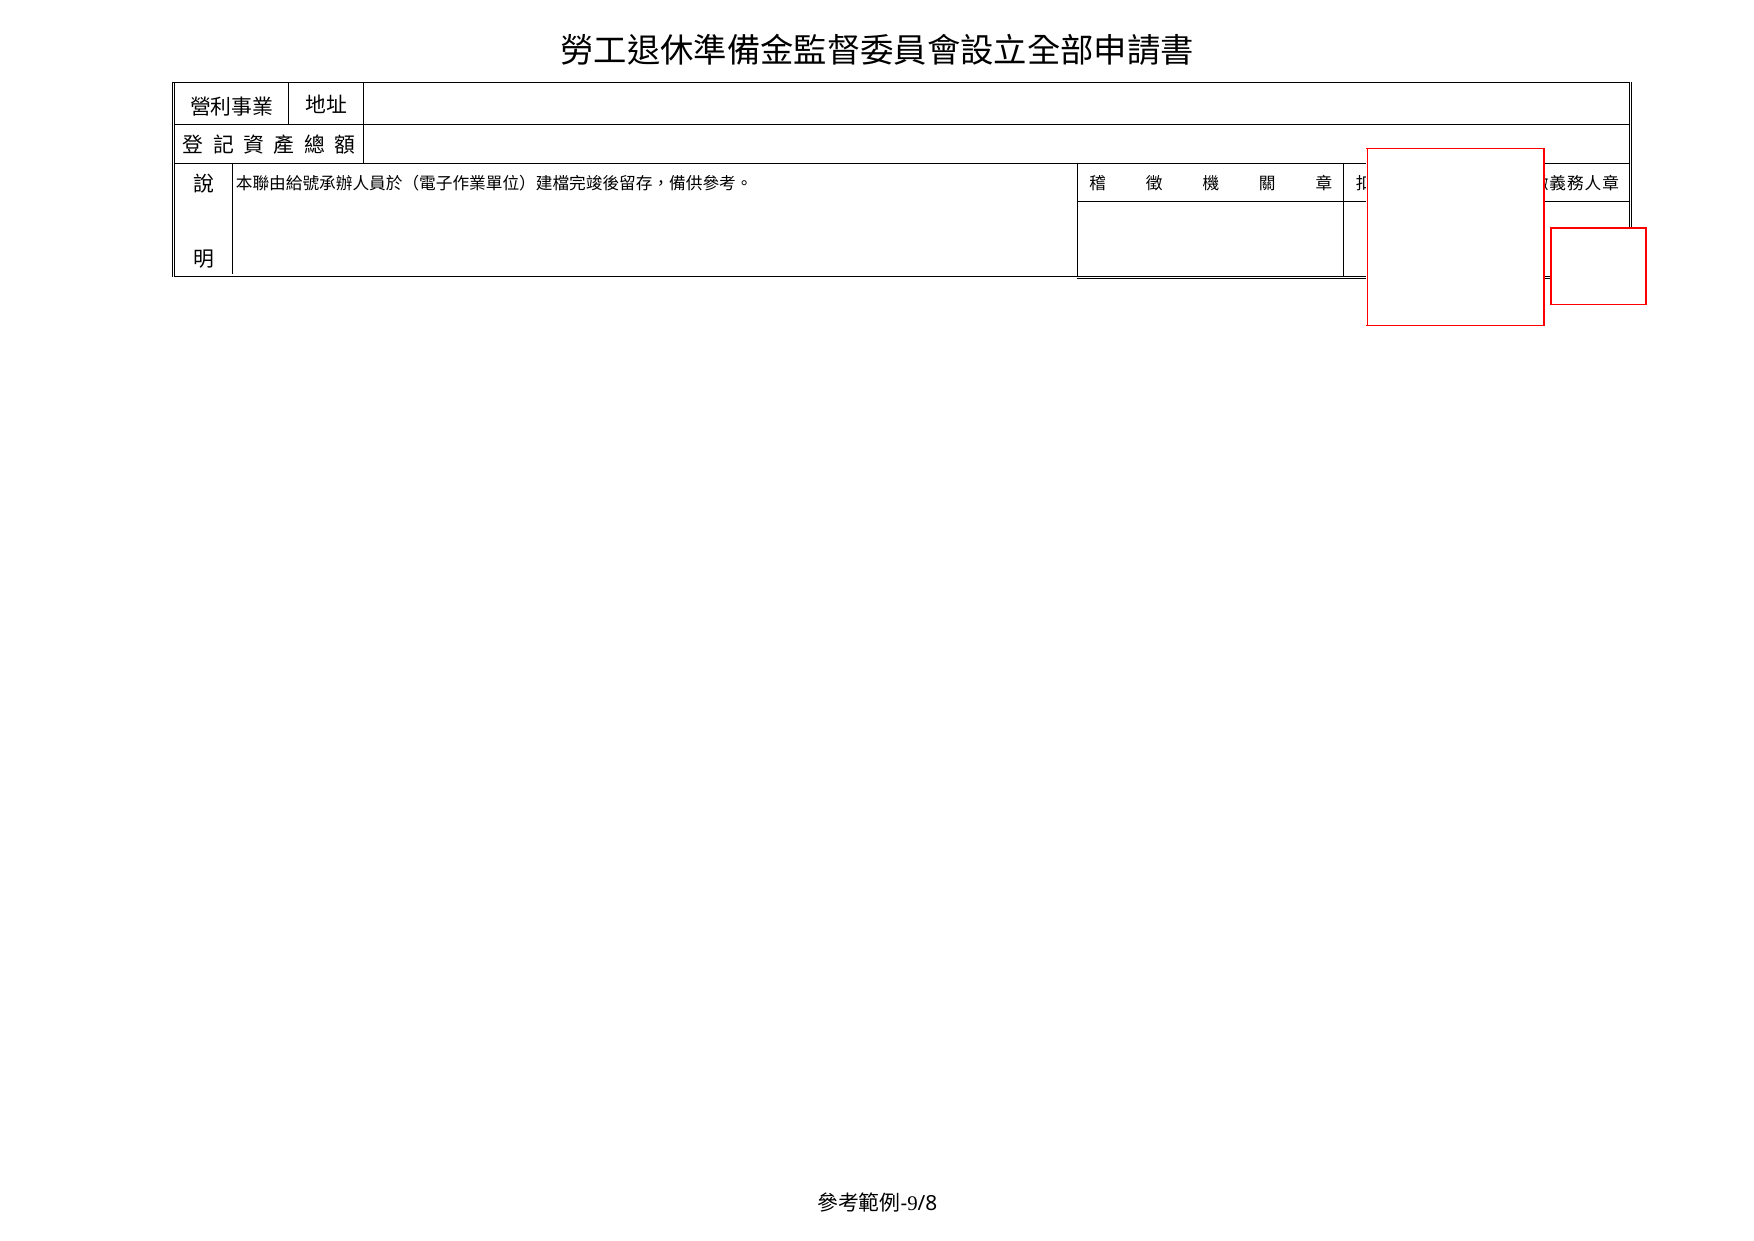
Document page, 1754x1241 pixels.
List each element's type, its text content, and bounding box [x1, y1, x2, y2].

table_cell [364, 83, 1629, 124]
table_cell 說 明 [175, 164, 233, 276]
table_cell 扣繳單位、負責人、扣繳義務人章 [1344, 164, 1366, 201]
table_cell 本聯由給號承辦人員於（電子作業單位）建檔完竣後留存，備供參考。 [233, 164, 1077, 276]
table_cell [1368, 149, 1543, 325]
table_cell [1545, 202, 1629, 276]
table_cell 地址 [289, 83, 363, 124]
table_cell [1078, 202, 1343, 276]
table_cell [364, 125, 1629, 325]
table_cell [1344, 202, 1366, 276]
table_cell 扣繳單位、負責人、扣繳義務人章 [1545, 164, 1629, 201]
table_cell 稽徵機關章 [1078, 164, 1343, 201]
table_cell 登記資產總額 [175, 125, 363, 162]
table_cell 營利事業 [175, 83, 288, 124]
table_cell [1552, 229, 1645, 304]
